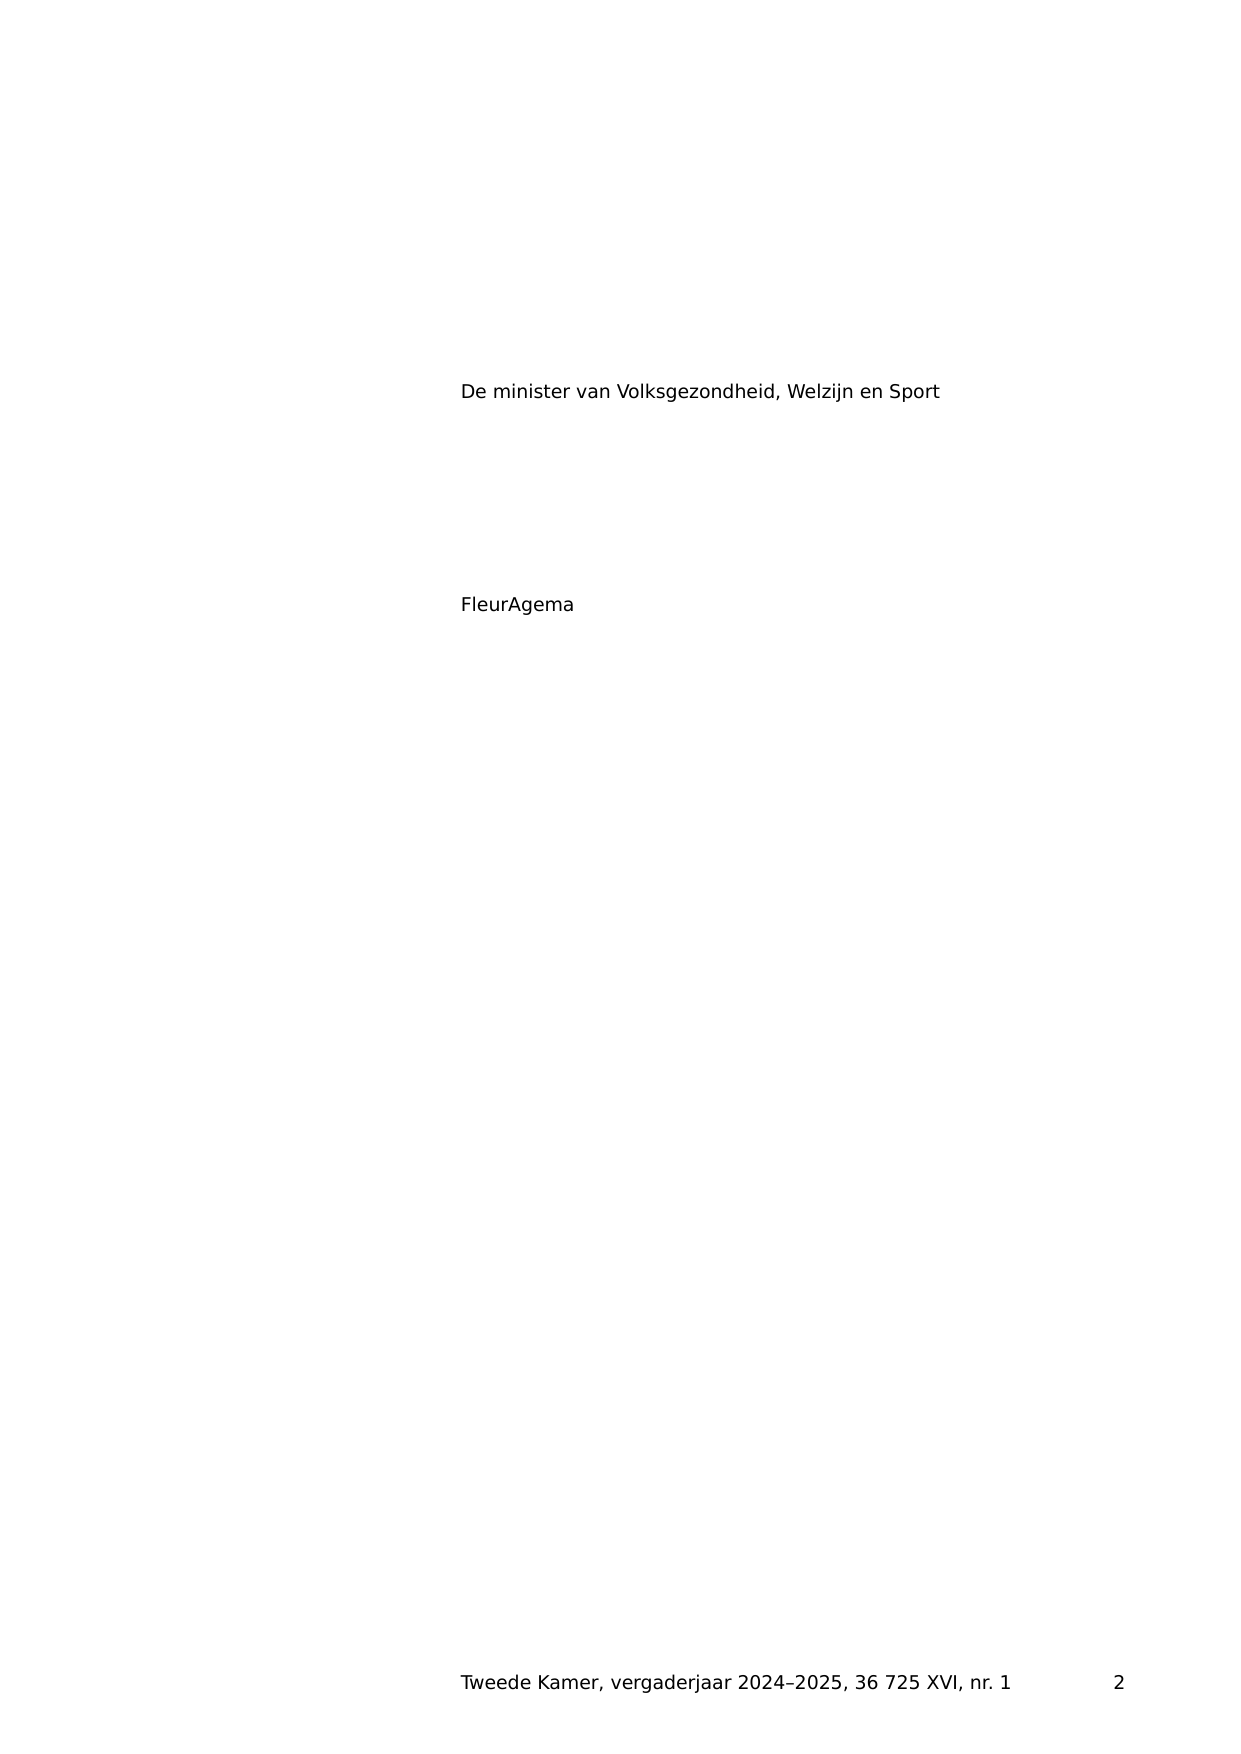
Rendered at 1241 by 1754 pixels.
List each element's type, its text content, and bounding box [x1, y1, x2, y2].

text De minister van Volksgezondheid, Welzijn en Sport [461, 381, 1125, 403]
text FleurAgema [461, 594, 1125, 616]
